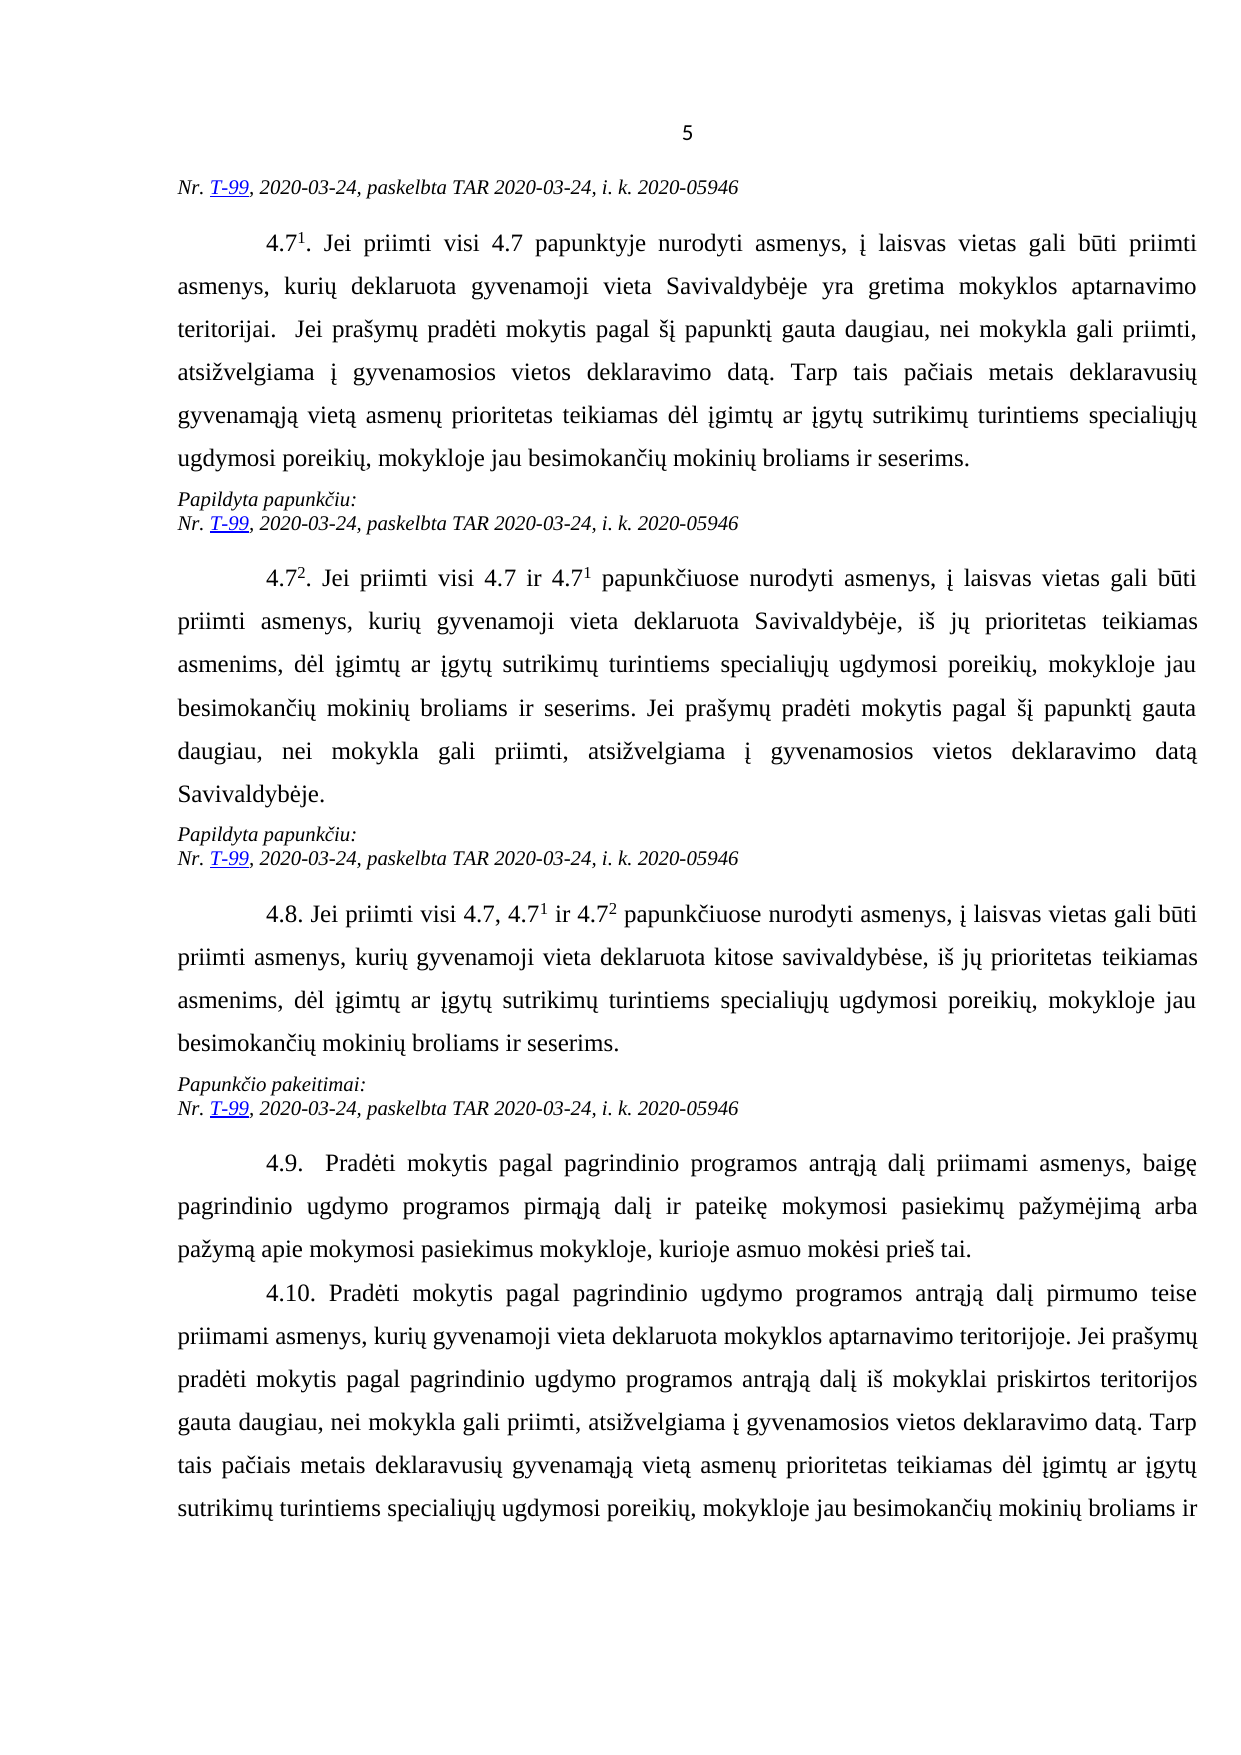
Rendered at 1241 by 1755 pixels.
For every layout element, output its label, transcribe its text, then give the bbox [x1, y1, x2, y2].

text Nr. T-99, 2020-03-24, paskelbta TAR 2020-03-24, i. k. 2020-05946 [177, 175, 1198, 199]
text Nr. T-99, 2020-03-24, paskelbta TAR 2020-03-24, i. k. 2020-05946 [177, 846, 1198, 870]
text 4.8. Jei priimti visi 4.7, 4.71 ir 4.72 papunkčiuose nurodyti asmenys, į laisvas vietas gali būti priimti asmenys, kurių gyvenamoji vieta deklaruota kitose savivaldybėse, iš jų prioritetas teikiamas asmenims, dėl įgimtų ar įgytų sutrikimų turintiems specialiųjų ugdymosi poreikių, mokykloje jau besimokančių mokinių broliams ir seserims. [177, 899, 1198, 1057]
text 4.10. Pradėti mokytis pagal pagrindinio ugdymo programos antrąją dalį pirmumo teise priimami asmenys, kurių gyvenamoji vieta deklaruota mokyklos aptarnavimo teritorijoje. Jei prašymų pradėti mokytis pagal pagrindinio ugdymo programos antrąją dalį iš mokyklai priskirtos teritorijos gauta daugiau, nei mokykla gali priimti, atsižvelgiama į gyvenamosios vietos deklaravimo datą. Tarp tais pačiais metais deklaravusių gyvenamąją vietą asmenų prioritetas teikiamas dėl įgimtų ar įgytų sutrikimų turintiems specialiųjų ugdymosi poreikių, mokykloje jau besimokančių mokinių broliams ir [177, 1278, 1198, 1522]
text Nr. T-99, 2020-03-24, paskelbta TAR 2020-03-24, i. k. 2020-05946 [177, 1096, 1198, 1119]
text Papildyta papunkčiu: [177, 486, 1198, 511]
text 4.9. Pradėti mokytis pagal pagrindinio programos antrąją dalį priimami asmenys, baigę pagrindinio ugdymo programos pirmąją dalį ir pateikę mokymosi pasiekimų pažymėjimą arba pažymą apie mokymosi pasiekimus mokykloje, kurioje asmuo mokėsi prieš tai. [177, 1148, 1198, 1263]
text 4.72. Jei priimti visi 4.7 ir 4.71 papunkčiuose nurodyti asmenys, į laisvas vietas gali būti priimti asmenys, kurių gyvenamoji vieta deklaruota Savivaldybėje, iš jų prioritetas teikiamas asmenims, dėl įgimtų ar įgytų sutrikimų turintiems specialiųjų ugdymosi poreikių, mokykloje jau besimokančių mokinių broliams ir seserims. Jei prašymų pradėti mokytis pagal šį papunktį gauta daugiau, nei mokykla gali priimti, atsižvelgiama į gyvenamosios vietos deklaravimo datą Savivaldybėje. [177, 563, 1198, 808]
text Papunkčio pakeitimai: [177, 1071, 1198, 1096]
text Papildyta papunkčiu: [177, 822, 1198, 846]
text 4.71. Jei priimti visi 4.7 papunktyje nurodyti asmenys, į laisvas vietas gali būti priimti asmenys, kurių deklaruota gyvenamoji vieta Savivaldybėje yra gretima mokyklos aptarnavimo teritorijai. Jei prašymų pradėti mokytis pagal šį papunktį gauta daugiau, nei mokykla gali priimti, atsižvelgiama į gyvenamosios vietos deklaravimo datą. Tarp tais pačiais metais deklaravusių gyvenamąją vietą asmenų prioritetas teikiamas dėl įgimtų ar įgytų sutrikimų turintiems specialiųjų ugdymosi poreikių, mokykloje jau besimokančių mokinių broliams ir seserims. [177, 228, 1198, 472]
text Nr. T-99, 2020-03-24, paskelbta TAR 2020-03-24, i. k. 2020-05946 [177, 511, 1198, 534]
